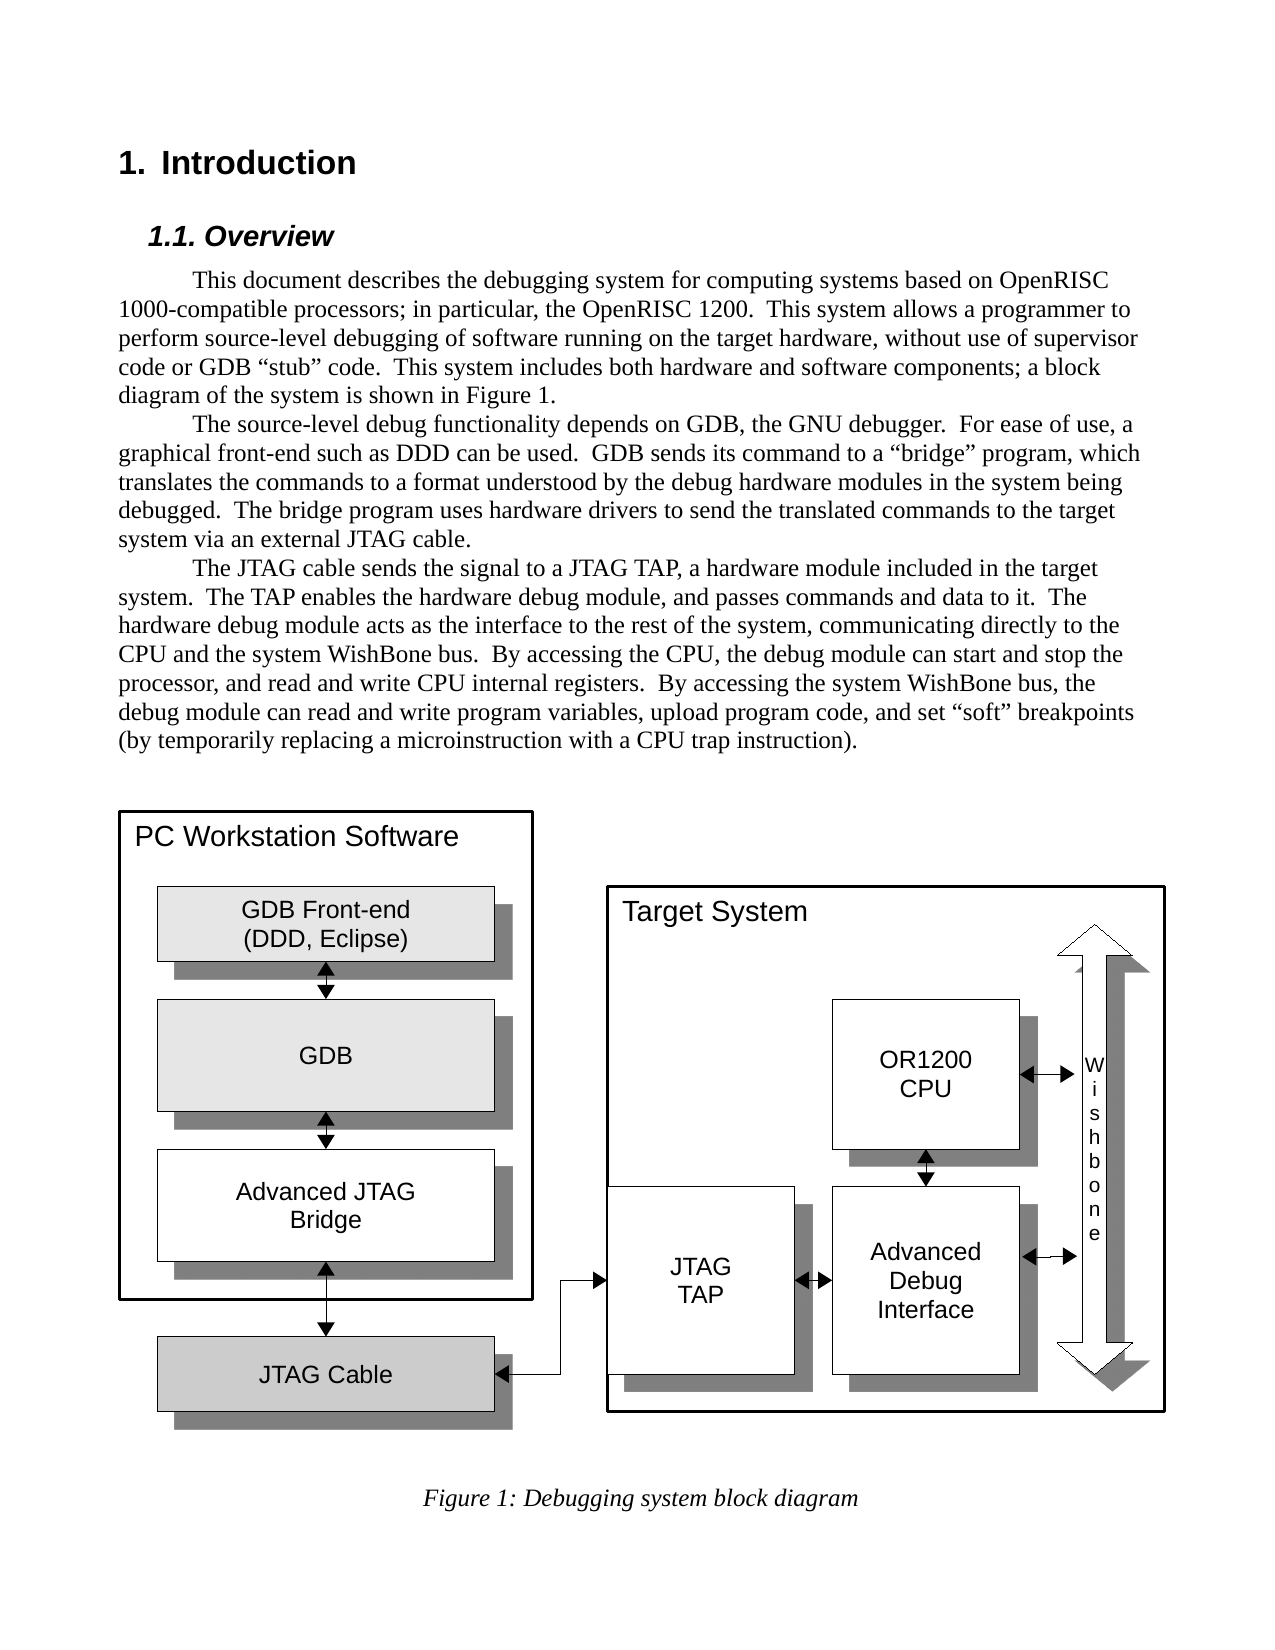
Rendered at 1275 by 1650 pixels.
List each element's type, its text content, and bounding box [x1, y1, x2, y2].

subtitle Overview [148, 219, 1157, 253]
text The source-level debug functionality depends on GDB, the GNU debugger. For ease of use, a graphical front-end such as DDD can be used. GDB sends its command to a “bridge” program, which translates the commands to a format understood by the debug hardware modules in the system being debugged. The bridge program uses hardware drivers to send the translated commands to the target system via an external JTAG cable. [118, 409, 1157, 553]
subtitle Introduction [118, 143, 1157, 182]
text The JTAG cable sends the signal to a JTAG TAP, a hardware module included in the target system. The TAP enables the hardware debug module, and passes commands and data to it. The hardware debug module acts as the interface to the rest of the system, communicating directly to the CPU and the system WishBone bus. By accessing the CPU, the debug module can start and stop the processor, and read and write CPU internal registers. By accessing the system WishBone bus, the debug module can read and write program variables, upload program code, and set “soft” breakpoints (by temporarily replacing a microinstruction with a CPU trap instruction). [118, 553, 1157, 754]
text This document describes the debugging system for computing systems based on OpenRISC 1000-compatible processors; in particular, the OpenRISC 1200. This system allows a programmer to perform source-level debugging of software running on the target hardware, without use of supervisor code or GDB “stub” code. This system includes both hardware and software components; a block diagram of the system is shown in Figure 1. [118, 265, 1157, 409]
text Figure 1: Debugging system block diagram [118, 1483, 1166, 1512]
